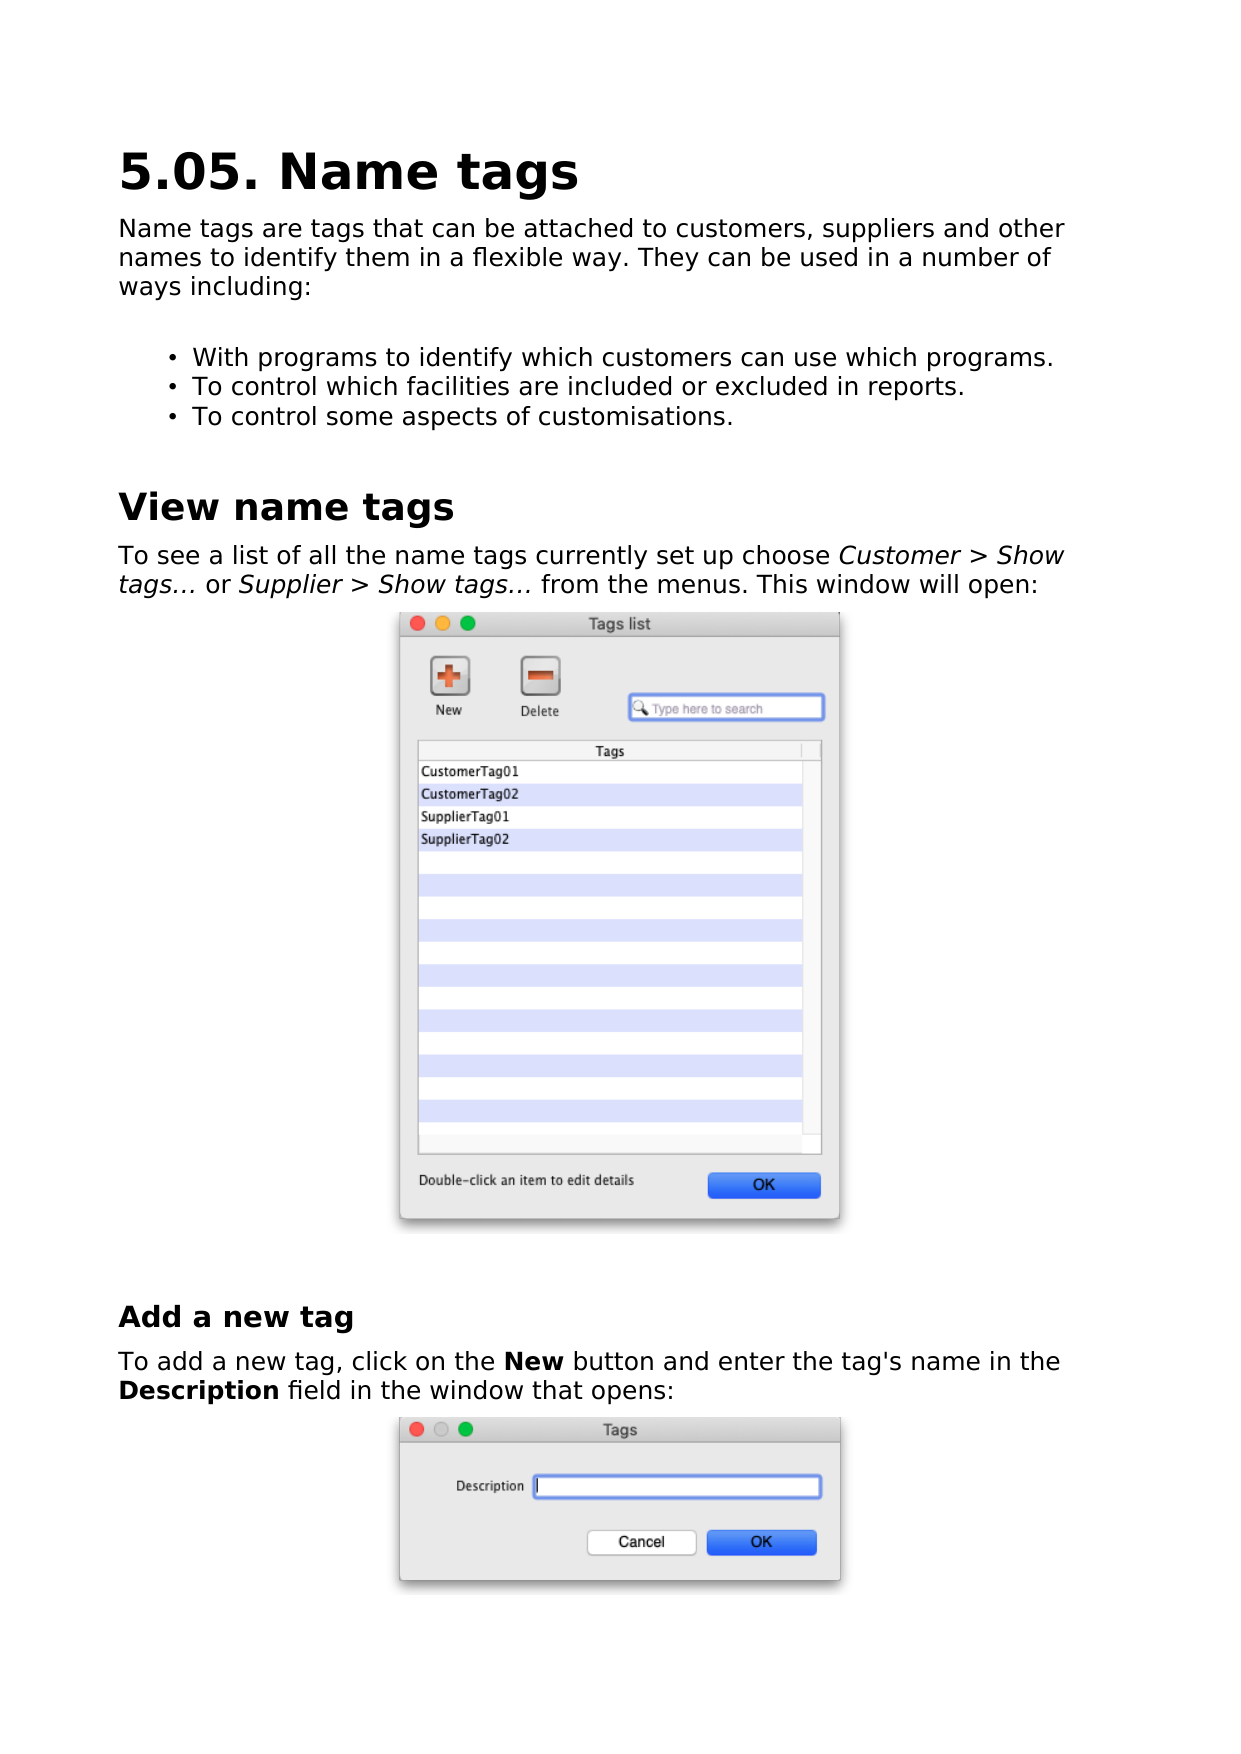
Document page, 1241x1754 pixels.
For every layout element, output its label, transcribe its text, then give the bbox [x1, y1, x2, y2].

list To control which facilities are included or excluded in reports. [177, 372, 1122, 402]
picture [385, 612, 855, 1234]
subtitle View name tags [118, 485, 1122, 529]
text To add a new tag, click on the New button and enter the tag's name in the Description field in the window that opens: [118, 1347, 1122, 1405]
list With programs to identify which customers can use which programs. [177, 343, 1122, 372]
list To control some aspects of customisations. [177, 402, 1122, 431]
picture [385, 1417, 855, 1595]
subtitle 5.05. Name tags [118, 143, 1122, 201]
subtitle Add a new tag [118, 1301, 1122, 1334]
text Name tags are tags that can be attached to customers, suppliers and other names to identify them in a flexible way. They can be used in a number of ways including: [118, 214, 1122, 301]
text To see a list of all the name tags currently set up choose Customer > Show tags… or Supplier > Show tags… from the menus. This window will open: [118, 541, 1122, 600]
